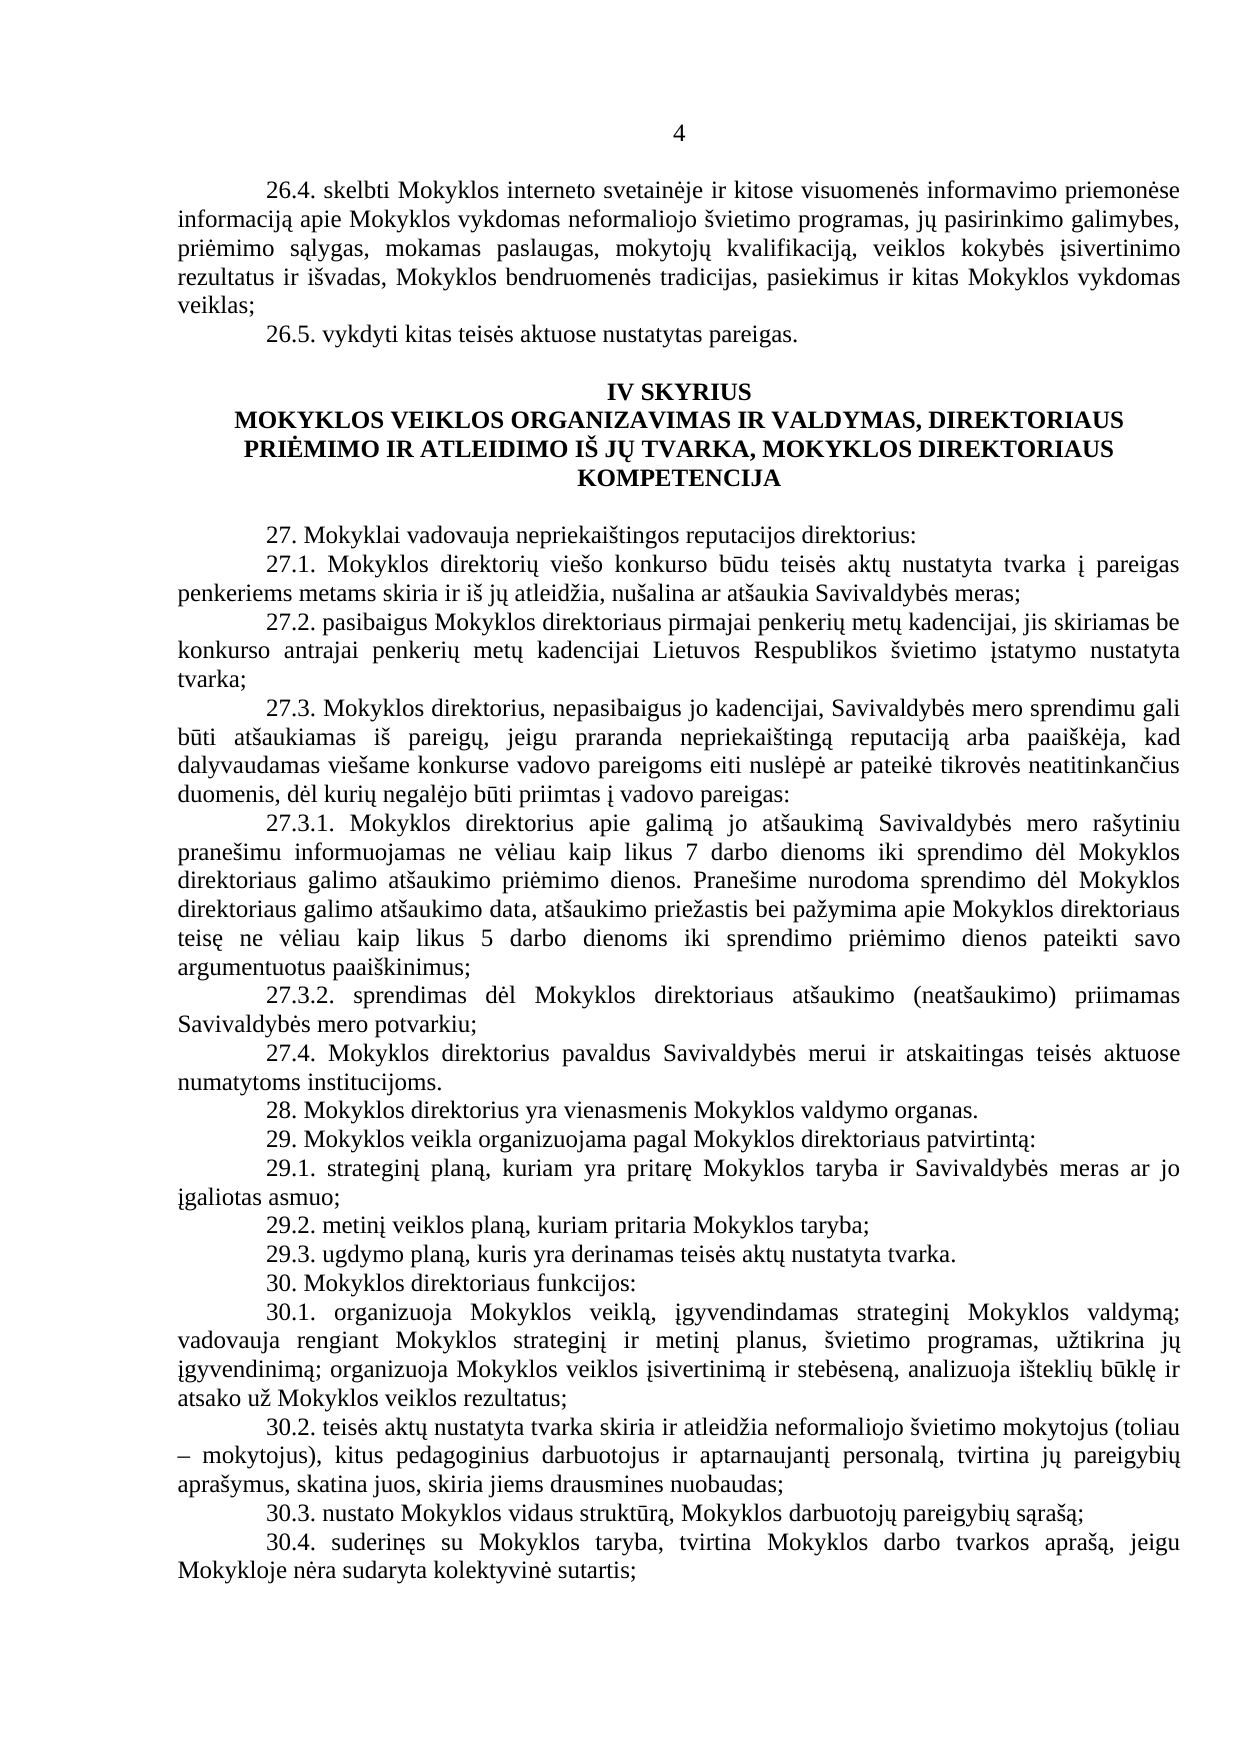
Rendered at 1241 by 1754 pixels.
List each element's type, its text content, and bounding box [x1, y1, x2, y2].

text 27.3. Mokyklos direktorius, nepasibaigus jo kadencijai, Savivaldybės mero sprendimu gali būti atšaukiamas iš pareigų, jeigu praranda nepriekaištingą reputaciją arba paaiškėja, kad dalyvaudamas viešame konkurse vadovo pareigoms eiti nuslėpė ar pateikė tikrovės neatitinkančius duomenis, dėl kurių negalėjo būti priimtas į vadovo pareigas: [177, 693, 1181, 808]
text 27.3.1. Mokyklos direktorius apie galimą jo atšaukimą Savivaldybės mero rašytiniu pranešimu informuojamas ne vėliau kaip likus 7 darbo dienoms iki sprendimo dėl Mokyklos direktoriaus galimo atšaukimo priėmimo dienos. Pranešime nurodoma sprendimo dėl Mokyklos direktoriaus galimo atšaukimo data, atšaukimo priežastis bei pažymima apie Mokyklos direktoriaus teisę ne vėliau kaip likus 5 darbo dienoms iki sprendimo priėmimo dienos pateikti savo argumentuotus paaiškinimus; [177, 808, 1181, 981]
text 30.2. teisės aktų nustatyta tvarka skiria ir atleidžia neformaliojo švietimo mokytojus (toliau – mokytojus), kitus pedagoginius darbuotojus ir aptarnaujantį personalą, tvirtina jų pareigybių aprašymus, skatina juos, skiria jiems drausmines nuobaudas; [177, 1412, 1181, 1498]
text 27.2. pasibaigus Mokyklos direktoriaus pirmajai penkerių metų kadencijai, jis skiriamas be konkurso antrajai penkerių metų kadencijai Lietuvos Respublikos švietimo įstatymo nustatyta tvarka; [177, 607, 1181, 693]
text 29.1. strateginį planą, kuriam yra pritarę Mokyklos taryba ir Savivaldybės meras ar jo įgaliotas asmuo; [177, 1153, 1181, 1211]
text 27. Mokyklai vadovauja nepriekaištingos reputacijos direktorius: [177, 521, 1181, 549]
text 29. Mokyklos veikla organizuojama pagal Mokyklos direktoriaus patvirtintą: [177, 1124, 1181, 1153]
text 27.1. Mokyklos direktorių viešo konkurso būdu teisės aktų nustatyta tvarka į pareigas penkeriems metams skiria ir iš jų atleidžia, nušalina ar atšaukia Savivaldybės meras; [177, 549, 1181, 607]
text 30.4. suderinęs su Mokyklos taryba, tvirtina Mokyklos darbo tvarkos aprašą, jeigu Mokykloje nėra sudaryta kolektyvinė sutartis; [177, 1527, 1181, 1584]
text 30.1. organizuoja Mokyklos veiklą, įgyvendindamas strateginį Mokyklos valdymą; vadovauja rengiant Mokyklos strateginį ir metinį planus, švietimo programas, užtikrina jų įgyvendinimą; organizuoja Mokyklos veiklos įsivertinimą ir stebėseną, analizuoja išteklių būklę ir atsako už Mokyklos veiklos rezultatus; [177, 1297, 1181, 1412]
text 27.3.2. sprendimas dėl Mokyklos direktoriaus atšaukimo (neatšaukimo) priimamas Savivaldybės mero potvarkiu; [177, 981, 1181, 1038]
text 26.4. skelbti Mokyklos interneto svetainėje ir kitose visuomenės informavimo priemonėse informaciją apie Mokyklos vykdomas neformaliojo švietimo programas, jų pasirinkimo galimybes, priėmimo sąlygas, mokamas paslaugas, mokytojų kvalifikaciją, veiklos kokybės įsivertinimo rezultatus ir išvadas, Mokyklos bendruomenės tradicijas, pasiekimus ir kitas Mokyklos vykdomas veiklas; [177, 176, 1181, 319]
text 29.2. metinį veiklos planą, kuriam pritaria Mokyklos taryba; [177, 1211, 1181, 1239]
text 29.3. ugdymo planą, kuris yra derinamas teisės aktų nustatyta tvarka. [177, 1239, 1181, 1268]
text IV SKYRIUS [177, 377, 1181, 406]
text 28. Mokyklos direktorius yra vienasmenis Mokyklos valdymo organas. [177, 1096, 1181, 1124]
text 27.4. Mokyklos direktorius pavaldus Savivaldybės merui ir atskaitingas teisės aktuose numatytoms institucijoms. [177, 1038, 1181, 1096]
text 26.5. vykdyti kitas teisės aktuose nustatytas pareigas. [177, 319, 1181, 348]
text 30. Mokyklos direktoriaus funkcijos: [177, 1268, 1181, 1297]
text MOKYKLOS VEIKLOS ORGANIZAVIMAS IR VALDYMAS, DIREKTORIAUS PRIĖMIMO IR ATLEIDIMO IŠ JŲ TVARKA, MOKYKLOS DIREKTORIAUS KOMPETENCIJA [177, 406, 1181, 492]
text 30.3. nustato Mokyklos vidaus struktūrą, Mokyklos darbuotojų pareigybių sąrašą; [177, 1498, 1181, 1527]
